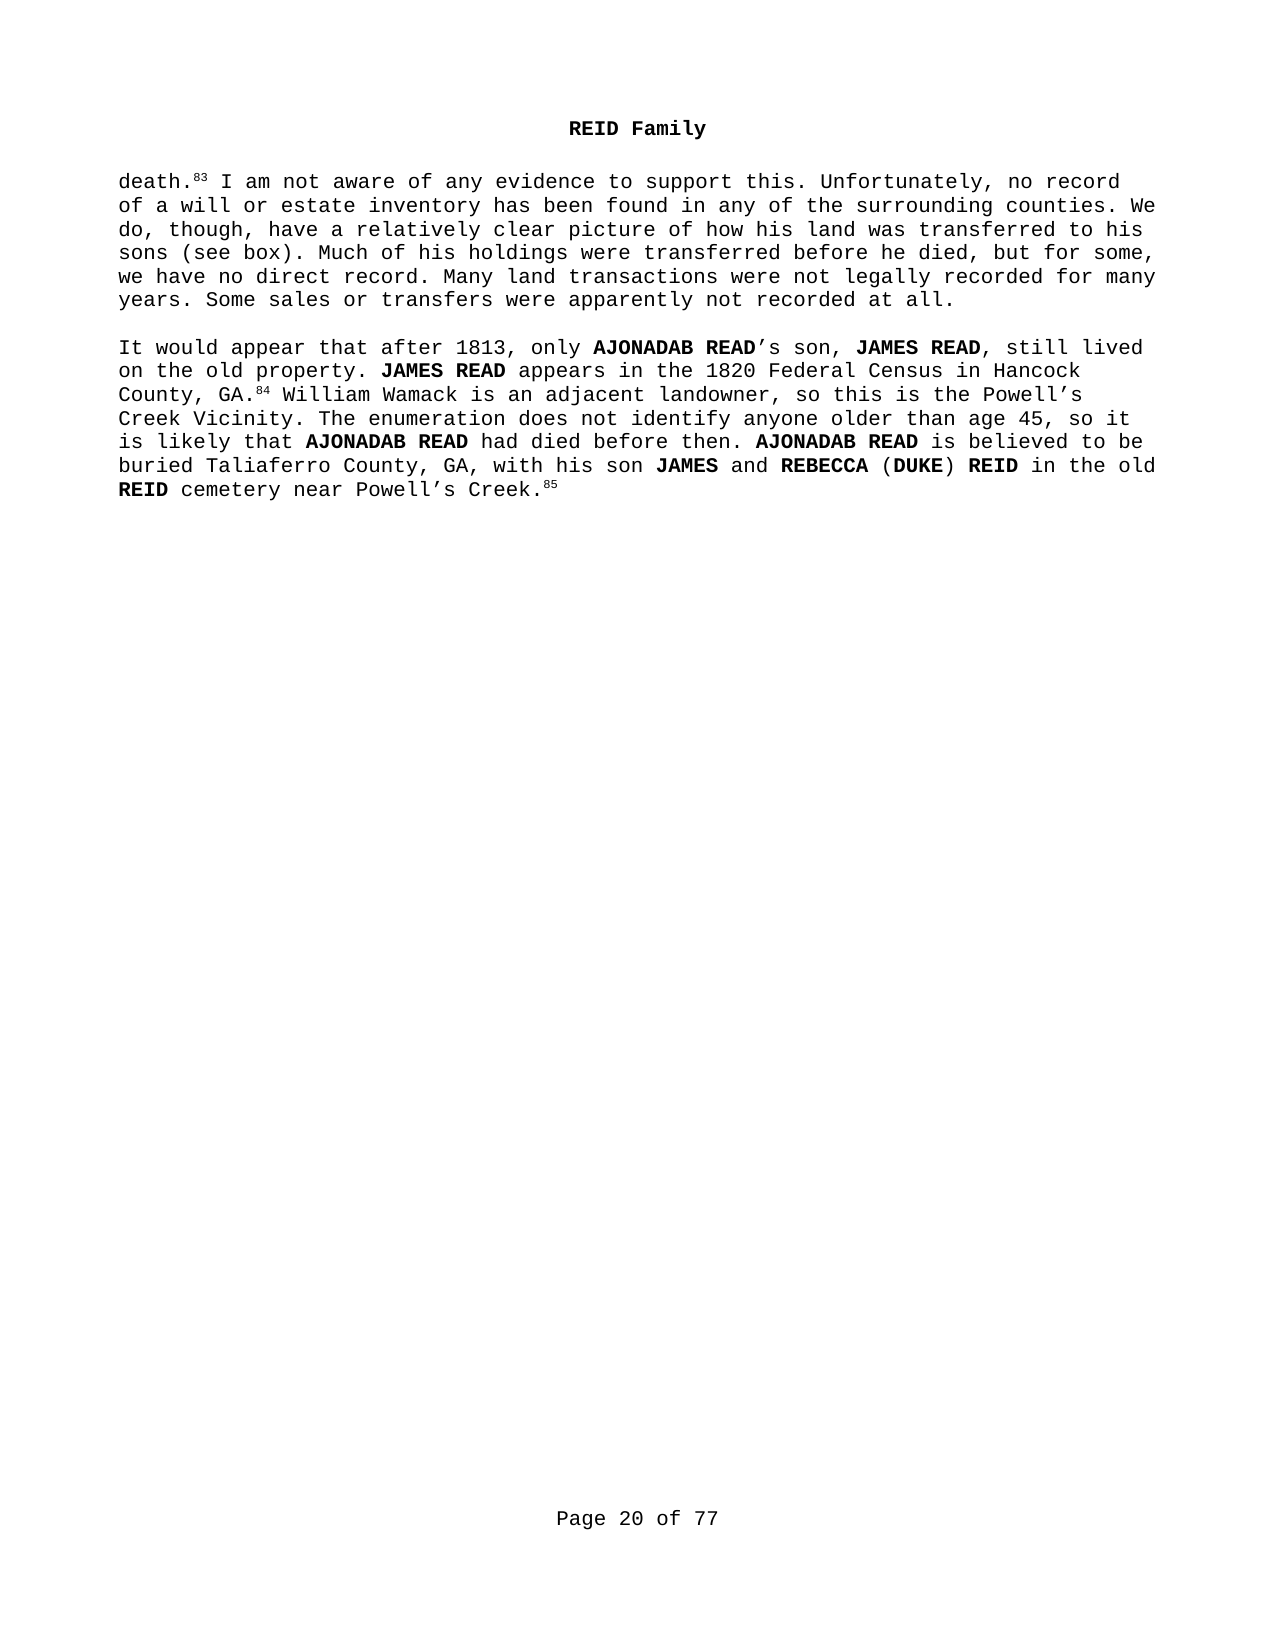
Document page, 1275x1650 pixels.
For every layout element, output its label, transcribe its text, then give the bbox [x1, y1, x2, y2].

text It would appear that after 1813, only Ajonadab Read’s son, James Read, still lived on the old property. James Read appears in the 1820 Federal Census in Hancock County, GA.84 William Wamack is an adjacent landowner, so this is the Powell’s Creek Vicinity. The enumeration does not identify anyone older than age 45, so it is likely that Ajonadab Read had died before then. Ajonadab Read is believed to be buried Taliaferro County, GA, with his son James and Rebecca (Duke) Reid in the old Reid cemetery near Powell’s Creek.85 [118, 337, 1157, 502]
text death.83 I am not aware of any evidence to support this. Unfortunately, no record of a will or estate inventory has been found in any of the surrounding counties. We do, though, have a relatively clear picture of how his land was transferred to his sons (see box). Much of his holdings were transferred before he died, but for some, we have no direct record. Many land transactions were not legally recorded for many years. Some sales or transfers were apparently not recorded at all. [118, 171, 1157, 313]
